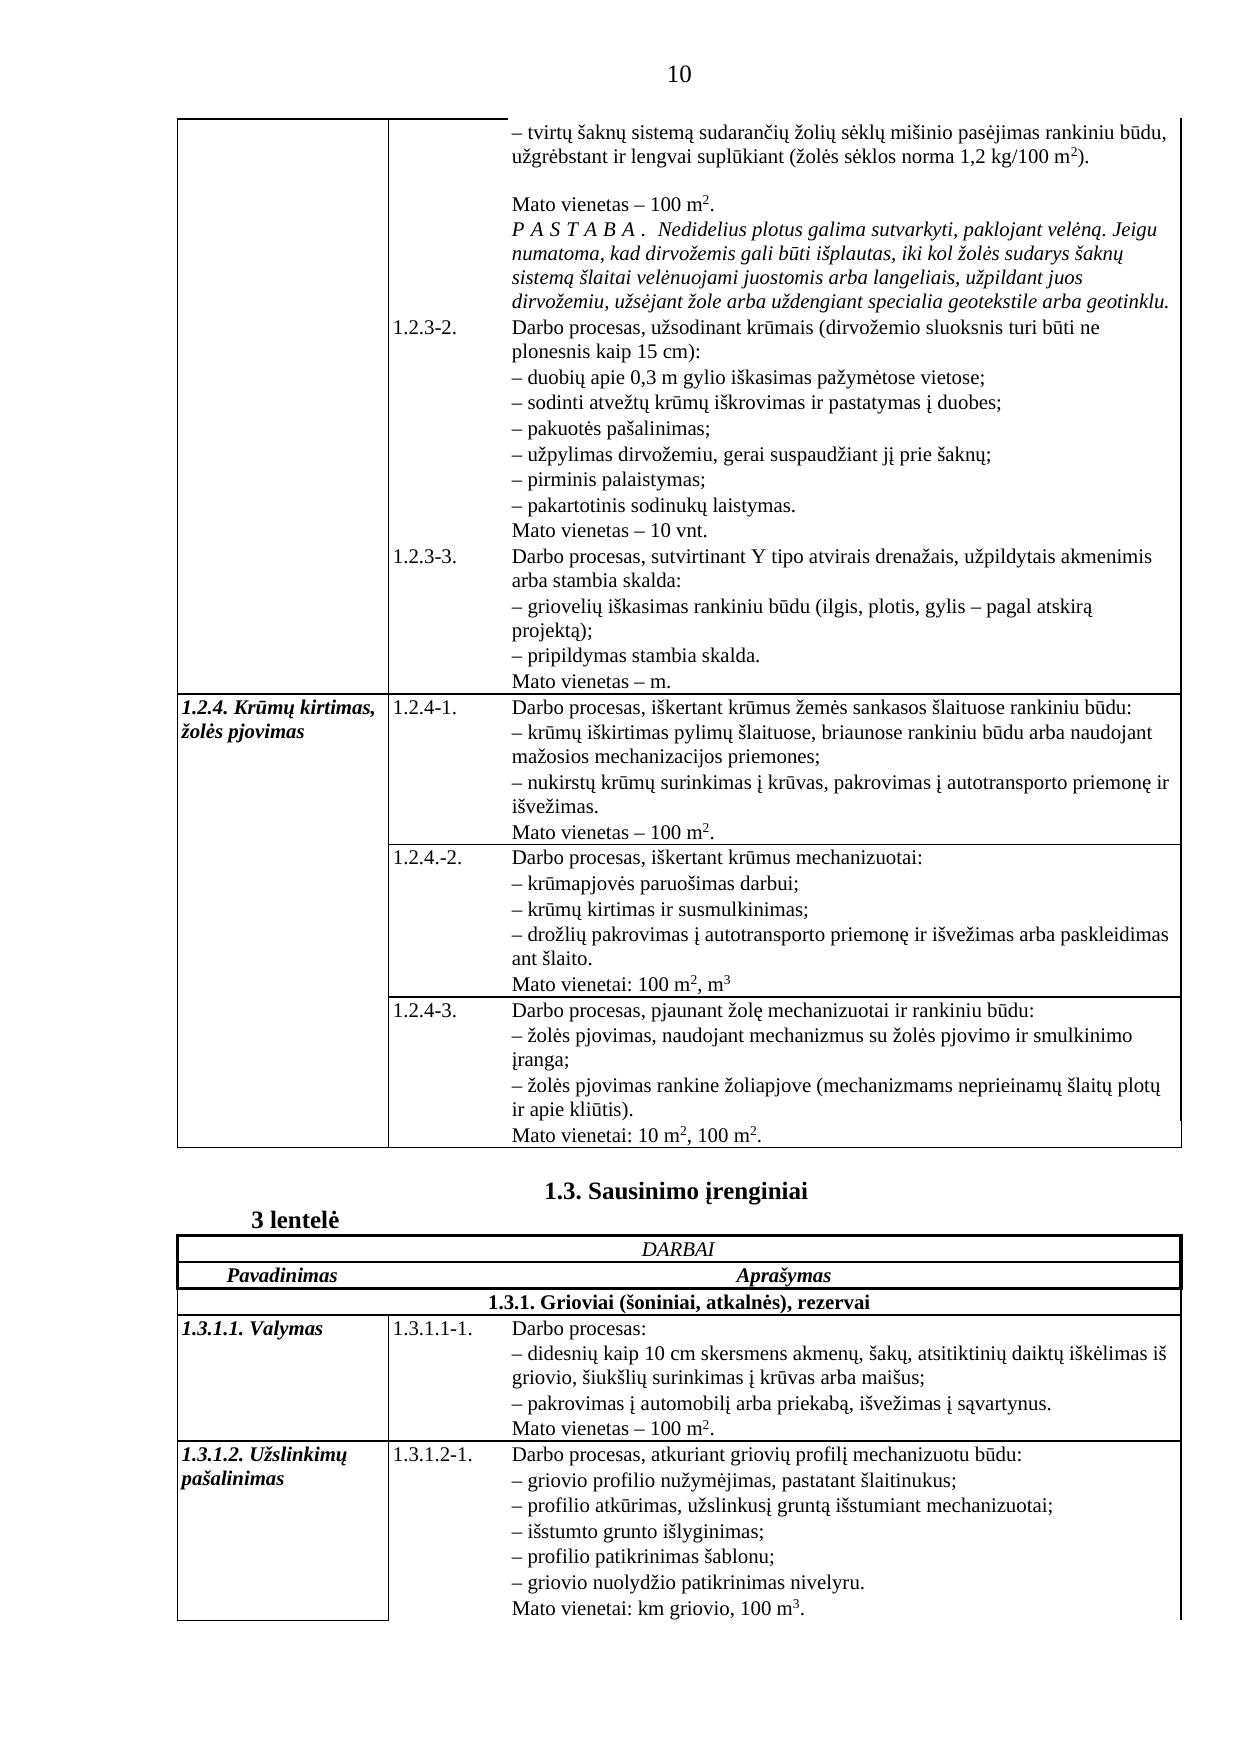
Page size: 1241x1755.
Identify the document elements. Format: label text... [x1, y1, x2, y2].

table_cell – duobių apie 0,3 m gylio iškasimas pažymėtose vietose; [508, 363, 1180, 389]
table_cell – tvirtų šaknų sistemą sudarančių žolių sėklų mišinio pasėjimas rankiniu būdu, užgrėbstant ir lengvai suplūkiant (žolės sėklos norma 1,2 kg/100 m2). [508, 118, 1180, 190]
table_cell – pakuotės pašalinimas; [508, 414, 1180, 440]
table_cell Darbo procesas, užsodinant krūmais (dirvožemio sluoksnis turi būti ne plonesnis kaip 15 cm): [508, 314, 1180, 363]
table_cell 1.3.1.2-1. [389, 1442, 507, 1620]
table_cell – drožlių pakrovimas į autotransporto priemonę ir išvežimas arba paskleidimas ant šlaito. [508, 921, 1180, 970]
table_cell – pakrovimas į automobilį arba priekabą, išvežimas į sąvartynus. [508, 1389, 1180, 1415]
table_cell 1.2.4. Krūmų kirtimas, žolės pjovimas [178, 695, 388, 1147]
table_cell 1.3.1.1. Valymas [178, 1316, 388, 1440]
table_cell – krūmų iškirtimas pylimų šlaituose, briaunose rankiniu būdu arba naudojant mažosios mechanizacijos priemones; [508, 719, 1180, 768]
table_cell – profilio atkūrimas, užslinkusį gruntą išstumiant mechanizuotai; [508, 1492, 1180, 1517]
table_cell [178, 120, 388, 693]
table_cell Mato vienetai: 100 m2, m3 [508, 970, 1180, 996]
table_cell – didesnių kaip 10 cm skersmens akmenų, šakų, atsitiktinių daiktų iškėlimas iš griovio, šiukšlių surinkimas į krūvas arba maišus; [508, 1340, 1180, 1389]
table_cell – išstumto grunto išlyginimas; [508, 1517, 1180, 1543]
table_cell – nukirstų krūmų surinkimas į krūvas, pakrovimas į autotransporto priemonę ir išvežimas. [508, 769, 1180, 818]
table_cell Mato vienetas – 100 m2. [508, 1415, 1180, 1440]
table_cell Mato vienetas – 10 vnt. [508, 517, 1180, 542]
table_cell – griovio profilio nužymėjimas, pastatant šlaitinukus; [508, 1466, 1180, 1492]
table_cell Mato vienetas – m. [508, 668, 1180, 693]
table_cell – pirminis palaistymas; [508, 466, 1180, 491]
table_cell PASTABA. Nedidelius plotus galima sutvarkyti, paklojant velėną. Jeigu numatoma, kad dirvožemis gali būti išplautas, iki kol žolės sudarys šaknų sistemą šlaitai velėnuojami juostomis arba langeliais, užpildant juos dirvožemiu, užsėjant žole arba uždengiant specialia geotekstile arba geotinklu. [508, 216, 1180, 313]
table_cell 1.2.4-1. [389, 695, 507, 844]
table_cell – pripildymas stambia skalda. [508, 642, 1180, 667]
table_cell – krūmapjovės paruošimas darbui; [508, 869, 1180, 895]
table_cell 1.2.4.-2. [389, 845, 507, 996]
table_cell – sodinti atvežtų krūmų iškrovimas ir pastatymas į duobes; [508, 389, 1180, 414]
table_cell – krūmų kirtimas ir susmulkinimas; [508, 895, 1180, 921]
table_cell Mato vienetai: 10 m2, 100 m2. [508, 1121, 1181, 1147]
table_cell 1.2.4-3. [389, 998, 507, 1147]
table_cell – profilio patikrinimas šablonu; [508, 1543, 1180, 1568]
table_cell Mato vienetai: km griovio, 100 m3. [508, 1594, 1180, 1620]
table_cell [389, 120, 507, 313]
table_cell – griovio nuolydžio patikrinimas nivelyru. [508, 1569, 1180, 1594]
text 3 lentelė [177, 1205, 1181, 1234]
table_cell Mato vienetas – 100 m2. [508, 818, 1180, 844]
table_cell – užpylimas dirvožemiu, gerai suspaudžiant jį prie šaknų; [508, 440, 1180, 466]
table_cell 1.3.1.1-1. [389, 1316, 507, 1440]
table_cell 1.2.3-3. [389, 543, 507, 693]
table_cell Darbo procesas, sutvirtinant Y tipo atvirais drenažais, užpildytais akmenimis arba stambia skalda: [508, 543, 1180, 592]
table_cell Mato vienetas – 100 m2. [508, 190, 1180, 216]
table_cell 1.3.1.2. Užslinkimų pašalinimas [178, 1442, 388, 1620]
table_cell – žolės pjovimas, naudojant mechanizmus su žolės pjovimo ir smulkinimo įranga; [508, 1022, 1180, 1071]
text 1.3. Sausinimo įrenginiai [177, 1176, 1181, 1205]
table_cell – pakartotinis sodinukų laistymas. [508, 491, 1180, 517]
table_cell – griovelių iškasimas rankiniu būdu (ilgis, plotis, gylis – pagal atskirą projektą); [508, 592, 1180, 642]
table_cell 1.2.3-2. [389, 314, 507, 542]
table_cell – žolės pjovimas rankine žoliapjove (mechanizmams neprieinamų šlaitų plotų ir apie kliūtis). [508, 1071, 1180, 1121]
